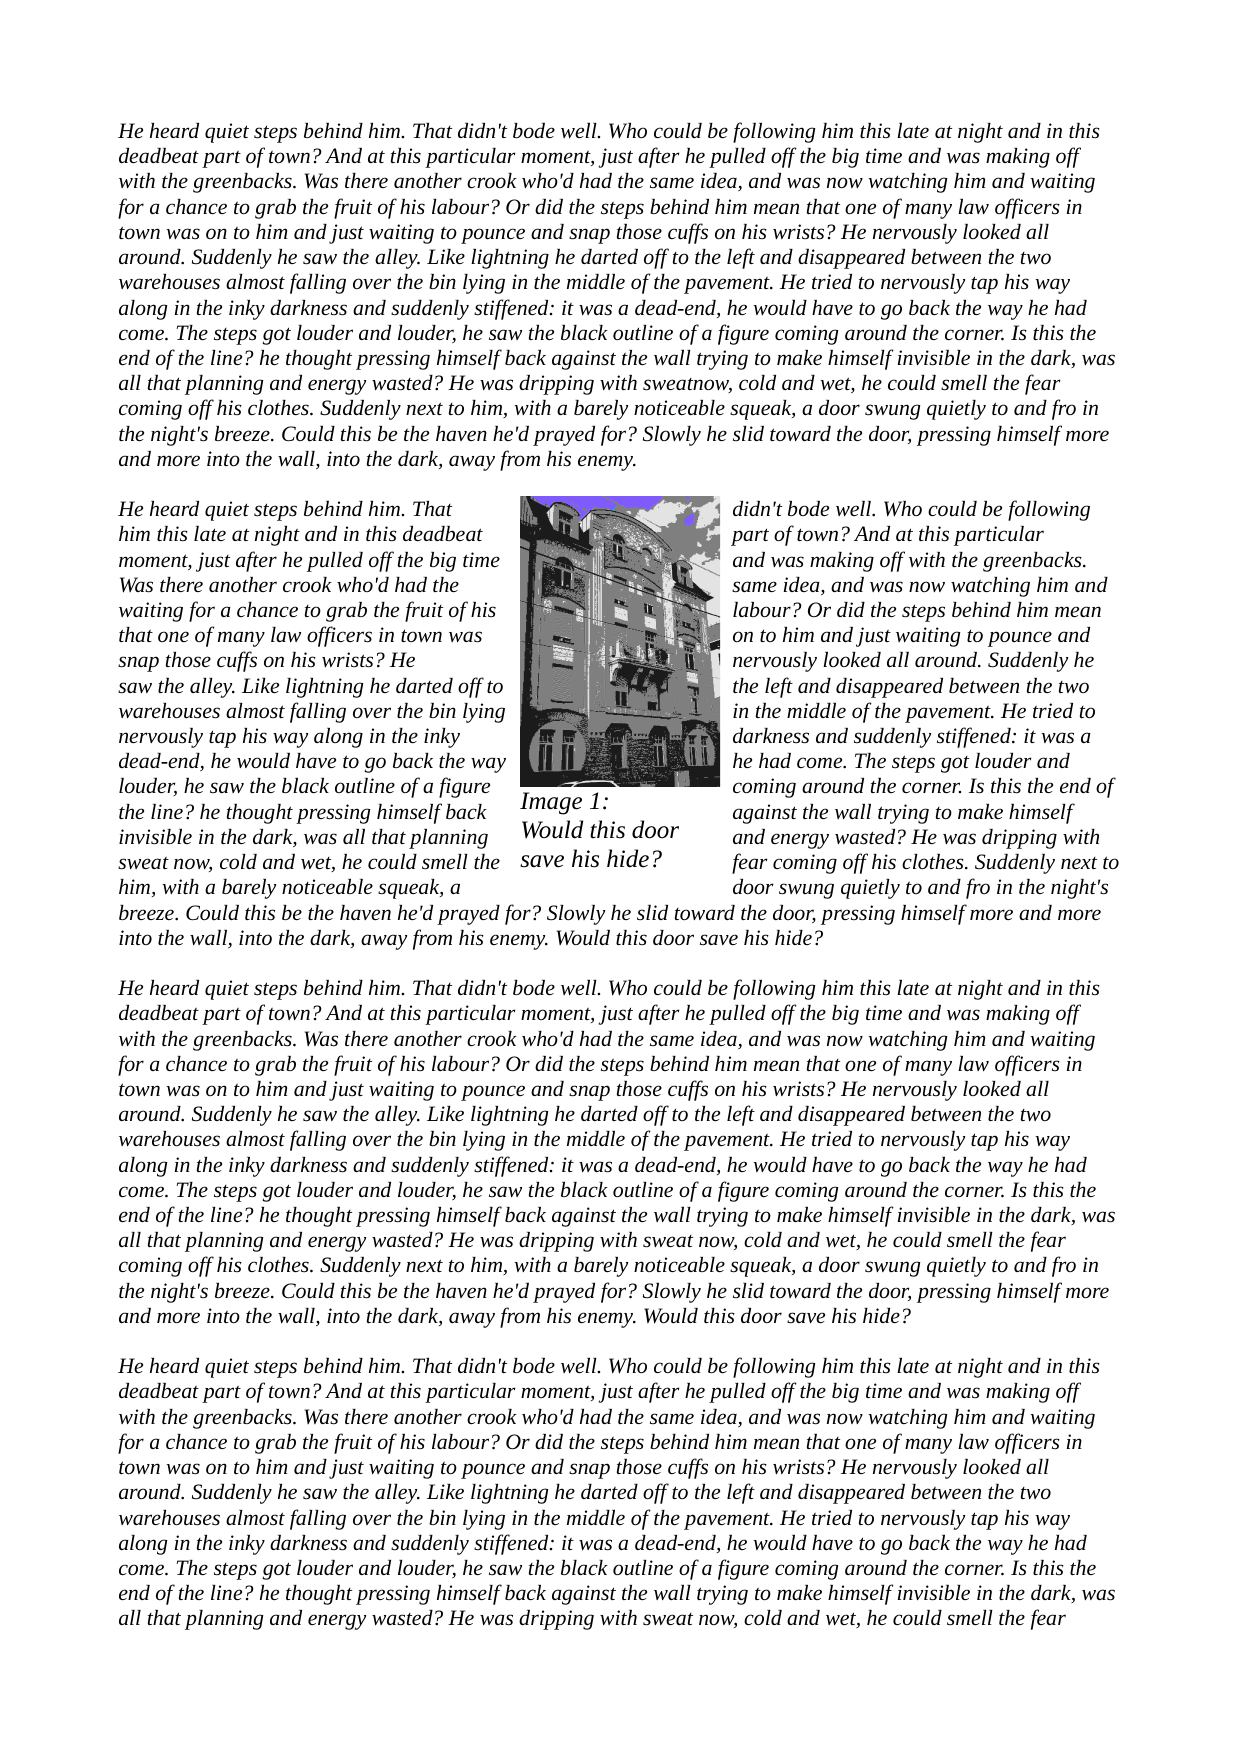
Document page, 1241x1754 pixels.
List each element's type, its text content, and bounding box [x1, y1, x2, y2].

text He heard quiet steps behind him. That didn't bode well. Who could be following him this late at night and in this deadbeat part of town? And at this particular moment, just after he pulled off the big time and was making off with the greenbacks. Was there another crook who'd had the same idea, and was now watching him and waiting for a chance to grab the fruit of his labour? Or did the steps behind him mean that one of many law officers in town was on to him and just waiting to pounce and snap those cuffs on his wrists? He nervously looked all around. Suddenly he saw the alley. Like lightning he darted off to the left and disappeared between the two warehouses almost falling over the bin lying in the middle of the pavement. He tried to nervously tap his way along in the inky darkness and suddenly stiffened: it was a dead-end, he would have to go back the way he had come. The steps got louder and louder, he saw the black outline of a figure coming around the corner. Is this the end of the line? he thought pressing himself back against the wall trying to make himself invisible in the dark, was all that planning and energy wasted? He was dripping with sweat now, cold and wet, he could smell the fear coming off his clothes. Suddenly next to him, with a barely noticeable squeak, a door swung quietly to and fro in the night's breeze. Could this be the haven he'd prayed for? Slowly he slid toward the door, pressing himself more and more into the wall, into the dark, away from his enemy. Would this door save his hide? [118, 496, 1122, 950]
text He heard quiet steps behind him. That didn't bode well. Who could be following him this late at night and in this deadbeat part of town? And at this particular moment, just after he pulled off the big time and was making off with the greenbacks. Was there another crook who'd had the same idea, and was now watching him and waiting for a chance to grab the fruit of his labour? Or did the steps behind him mean that one of many law officers in town was on to him and just waiting to pounce and snap those cuffs on his wrists? He nervously looked all around. Suddenly he saw the alley. Like lightning he darted off to the left and disappeared between the two warehouses almost falling over the bin lying in the middle of the pavement. He tried to nervously tap his way along in the inky darkness and suddenly stiffened: it was a dead-end, he would have to go back the way he had come. The steps got louder and louder, he saw the black outline of a figure coming around the corner. Is this the end of the line? he thought pressing himself back against the wall trying to make himself invisible in the dark, was all that planning and energy wasted? He was dripping with sweat now, cold and wet, he could smell the fear coming off his clothes. Suddenly next to him, with a barely noticeable squeak, a door swung quietly to and fro in the night's breeze. Could this be the haven he'd prayed for? Slowly he slid toward the door, pressing himself more and more into the wall, into the dark, away from his enemy. Would this door save his hide? [118, 975, 1122, 1328]
text He heard quiet steps behind him. That didn't bode well. Who could be following him this late at night and in this deadbeat part of town? And at this particular moment, just after he pulled off the big time and was making off with the greenbacks. Was there another crook who'd had the same idea, and was now watching him and waiting for a chance to grab the fruit of his labour? Or did the steps behind him mean that one of many law officers in town was on to him and just waiting to pounce and snap those cuffs on his wrists? He nervously looked all around. Suddenly he saw the alley. Like lightning he darted off to the left and disappeared between the two warehouses almost falling over the bin lying in the middle of the pavement. He tried to nervously tap his way along in the inky darkness and suddenly stiffened: it was a dead-end, he would have to go back the way he had come. The steps got louder and louder, he saw the black outline of a figure coming around the corner. Is this the end of the line? he thought pressing himself back against the wall trying to make himself invisible in the dark, was all that planning and energy wasted? He was dripping with sweatnow, cold and wet, he could smell the fear coming off his clothes. Suddenly next to him, with a barely noticeable squeak, a door swung quietly to and fro in the night's breeze. Could this be the haven he'd prayed for? Slowly he slid toward the door, pressing himself more and more into the wall, into the dark, away from his enemy. [118, 118, 1122, 471]
picture [520, 496, 721, 787]
text He heard quiet steps behind him. That didn't bode well. Who could be following him this late at night and in this deadbeat part of town? And at this particular moment, just after he pulled off the big time and was making off with the greenbacks. Was there another crook who'd had the same idea, and was now watching him and waiting for a chance to grab the fruit of his labour? Or did the steps behind him mean that one of many law officers in town was on to him and just waiting to pounce and snap those cuffs on his wrists? He nervously looked all around. Suddenly he saw the alley. Like lightning he darted off to the left and disappeared between the two warehouses almost falling over the bin lying in the middle of the pavement. He tried to nervously tap his way along in the inky darkness and suddenly stiffened: it was a dead-end, he would have to go back the way he had come. The steps got louder and louder, he saw the black outline of a figure coming around the corner. Is this the end of the line? he thought pressing himself back against the wall trying to make himself invisible in the dark, was all that planning and energy wasted? He was dripping with sweat now, cold and wet, he could smell the fear coming off his clothes. Suddenly next to him, with a barely noticeable squeak, a door swung quietly to and fro in the night's breeze. Could this be the haven he'd prayed for? Slowly he slid toward the door, pressing himself more and more into the wall, into the dark, away from his enemy. Would this door save his hide? [118, 1353, 1122, 1631]
text Image 1: Would this door save his hide? [520, 787, 720, 872]
